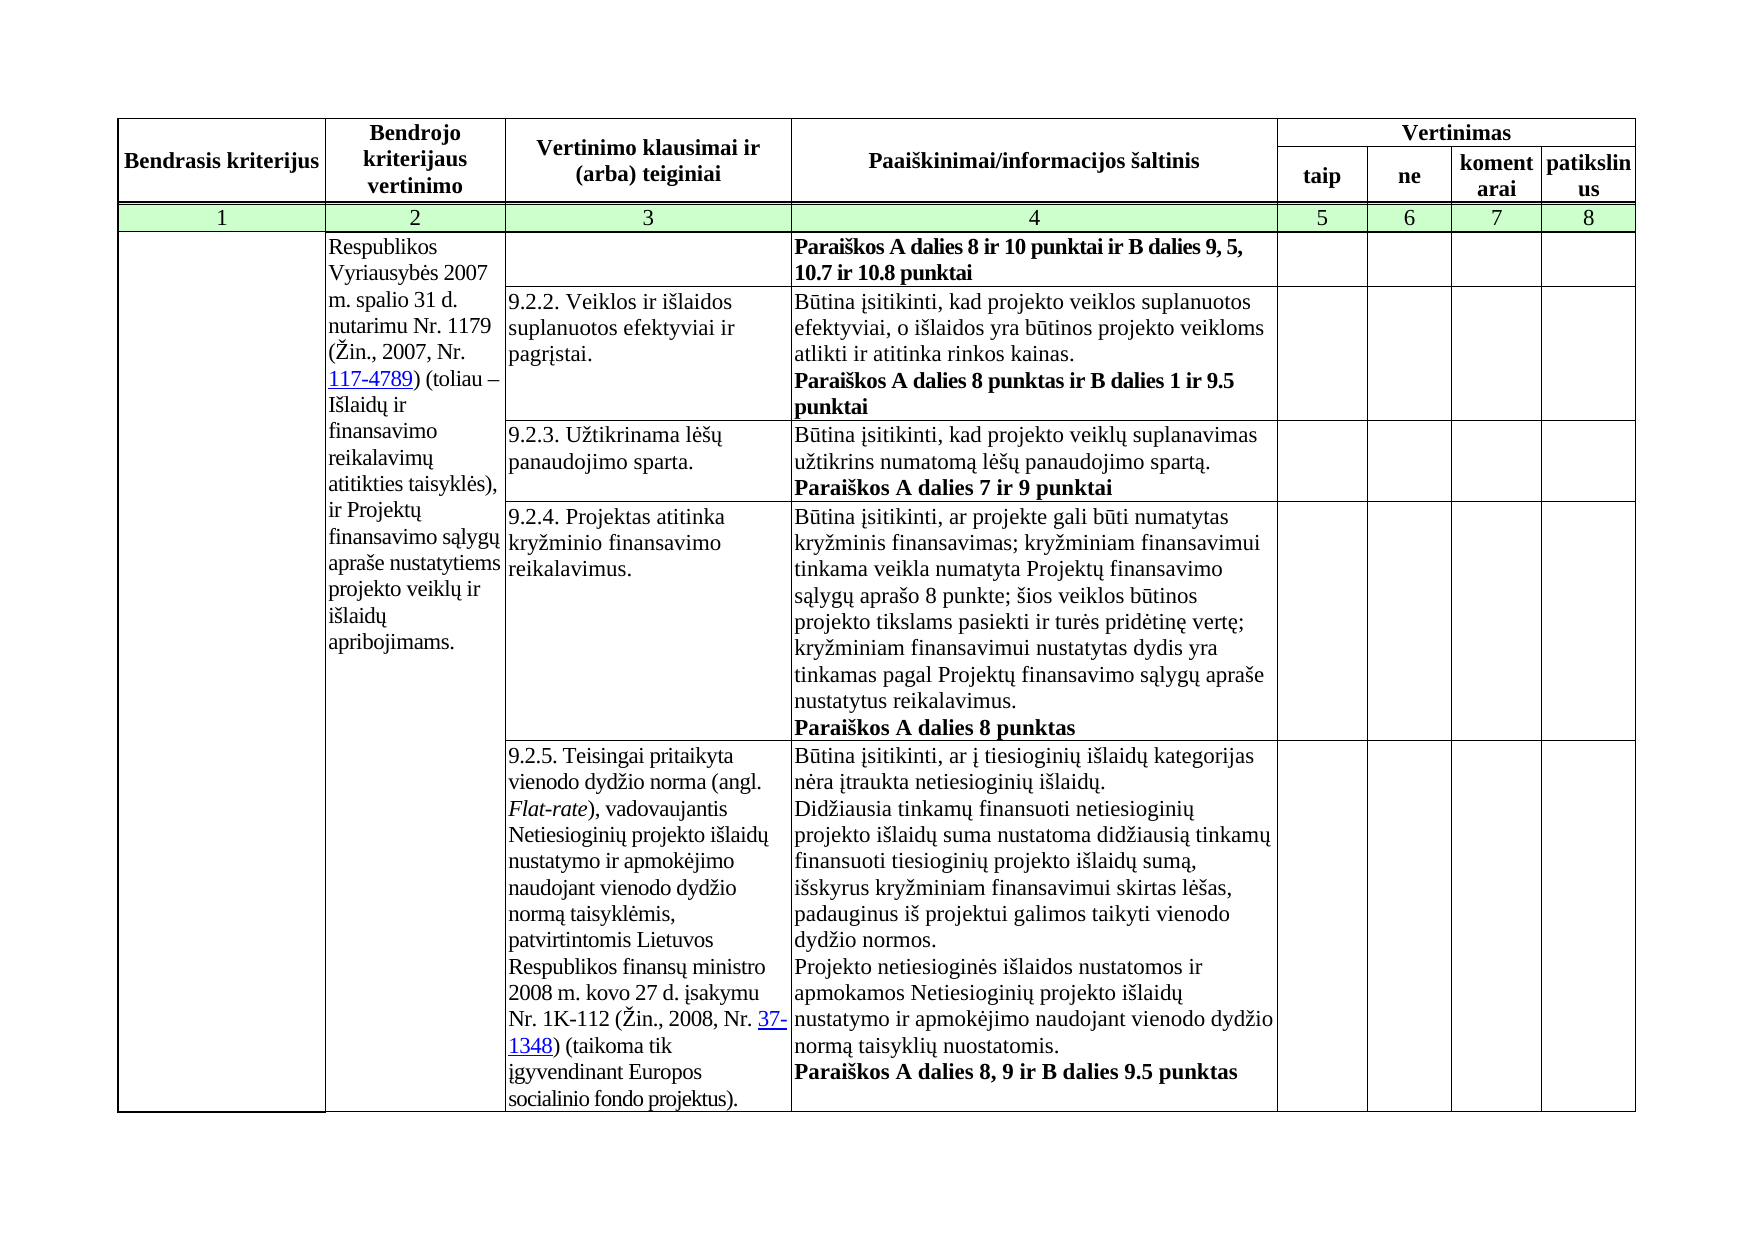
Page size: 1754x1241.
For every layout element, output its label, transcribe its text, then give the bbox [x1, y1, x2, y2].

table_cell [1542, 287, 1635, 419]
table_cell [1278, 287, 1367, 419]
table_header Bendrasis kriterijus [119, 119, 325, 201]
table_cell 9.2.2. Veiklos ir išlaidos suplanuotos efektyviai ir pagrįstai. [506, 287, 791, 419]
table_cell [506, 233, 791, 286]
table_cell Būtina įsitikinti, kad projekto veiklų suplanavimas užtikrins numatomą lėšų panaudojimo spartą. Paraiškos A dalies 7 ir 9 punktai [792, 421, 1277, 501]
table_cell [1542, 741, 1635, 1111]
table_cell Būtina įsitikinti, ar į tiesioginių išlaidų kategorijas nėra įtraukta netiesioginių išlaidų. Didžiausia tinkamų finansuoti netiesioginių projekto išlaidų suma nustatoma didžiausią tinkamų finansuoti tiesioginių projekto išlaidų sumą, išskyrus kryžminiam finansavimui skirtas lėšas, padauginus iš projektui galimos taikyti vienodo dydžio normos. Projekto netiesioginės išlaidos nustatomos ir apmokamos Netiesioginių projekto išlaidų nustatymo ir apmokėjimo naudojant vienodo dydžio normą taisyklių nuostatomis. Paraiškos A dalies 8, 9 ir B dalies 9.5 punktas [792, 741, 1277, 1111]
table_cell komentarai [1452, 147, 1541, 201]
table_cell 7 [1452, 205, 1541, 231]
table_cell [1542, 502, 1635, 740]
table_cell Būtina įsitikinti, ar projekte gali būti numatytas kryžminis finansavimas; kryžminiam finansavimui tinkama veikla numatyta Projektų finansavimo sąlygų aprašo 8 punkte; šios veiklos būtinos projekto tikslams pasiekti ir turės pridėtinę vertę; kryžminiam finansavimui nustatytas dydis yra tinkamas pagal Projektų finansavimo sąlygų apraše nustatytus reikalavimus. Paraiškos A dalies 8 punktas [792, 502, 1277, 740]
table_cell 9.2.3. Užtikrinama lėšų panaudojimo sparta. [506, 421, 791, 501]
table_cell Respublikos Vyriausybės 2007 m. spalio 31 d. nutarimu Nr. 1179 (Žin., 2007, Nr. 117-4789) (toliau – Išlaidų ir finansavimo reikalavimų atitikties taisyklės), ir Projektų finansavimo sąlygų apraše nustatytiems projekto veiklų ir išlaidų apribojimams. [326, 233, 505, 1111]
table_cell 1 [119, 205, 325, 231]
table_cell [1542, 421, 1635, 501]
table_cell 8 [1542, 205, 1635, 231]
table_cell 9.2.4. Projektas atitinka kryžminio finansavimo reikalavimus. [506, 502, 791, 740]
table_cell [119, 232, 325, 1111]
table_cell [1542, 233, 1635, 286]
table_cell [1368, 287, 1451, 419]
table_cell ne [1368, 147, 1451, 201]
table_cell [1368, 421, 1451, 501]
table_cell [1452, 287, 1541, 419]
table_cell [1368, 233, 1451, 286]
table_cell [1278, 421, 1367, 501]
table_cell 4 [792, 205, 1277, 231]
table_cell Paraiškos A dalies 8 ir 10 punktai ir B dalies 9, 5, 10.7 ir 10.8 punktai [792, 233, 1277, 286]
table_cell Būtina įsitikinti, kad projekto veiklos suplanuotos efektyviai, o išlaidos yra būtinos projekto veikloms atlikti ir atitinka rinkos kainas. Paraiškos A dalies 8 punktas ir B dalies 1 ir 9.5 punktai [792, 287, 1277, 419]
table_header Bendrojo kriterijaus vertinimo aspektai [326, 119, 505, 201]
table_header Vertinimo klausimai ir (arba) teiginiai [506, 119, 791, 201]
table_cell 6 [1368, 205, 1451, 231]
table_cell [1278, 233, 1367, 286]
table_cell [1452, 233, 1541, 286]
table_cell taip [1278, 147, 1367, 201]
table_cell 3 [506, 205, 791, 231]
table_cell [1278, 741, 1367, 1111]
table_cell 9.2.5. Teisingai pritaikyta vienodo dydžio norma (angl. Flat-rate), vadovaujantis Netiesioginių projekto išlaidų nustatymo ir apmokėjimo naudojant vienodo dydžio normą taisyklėmis, patvirtintomis Lietuvos Respublikos finansų ministro 2008 m. kovo 27 d. įsakymu Nr. 1K-112 (Žin., 2008, Nr. 37-1348) (taikoma tik įgyvendinant Europos socialinio fondo projektus). [506, 741, 791, 1111]
table_header Paaiškinimai/informacijos šaltinis [792, 119, 1277, 201]
table_cell [1368, 741, 1451, 1111]
table_cell 5 [1278, 205, 1367, 231]
table_cell 2 [326, 205, 505, 231]
table_cell patikslinus [1542, 147, 1635, 201]
table_cell [1452, 502, 1541, 740]
table_header Vertinimas [1278, 119, 1635, 146]
table_cell [1452, 741, 1541, 1111]
table_cell [1368, 502, 1451, 740]
table_cell [1452, 421, 1541, 501]
table_cell [1278, 502, 1367, 740]
